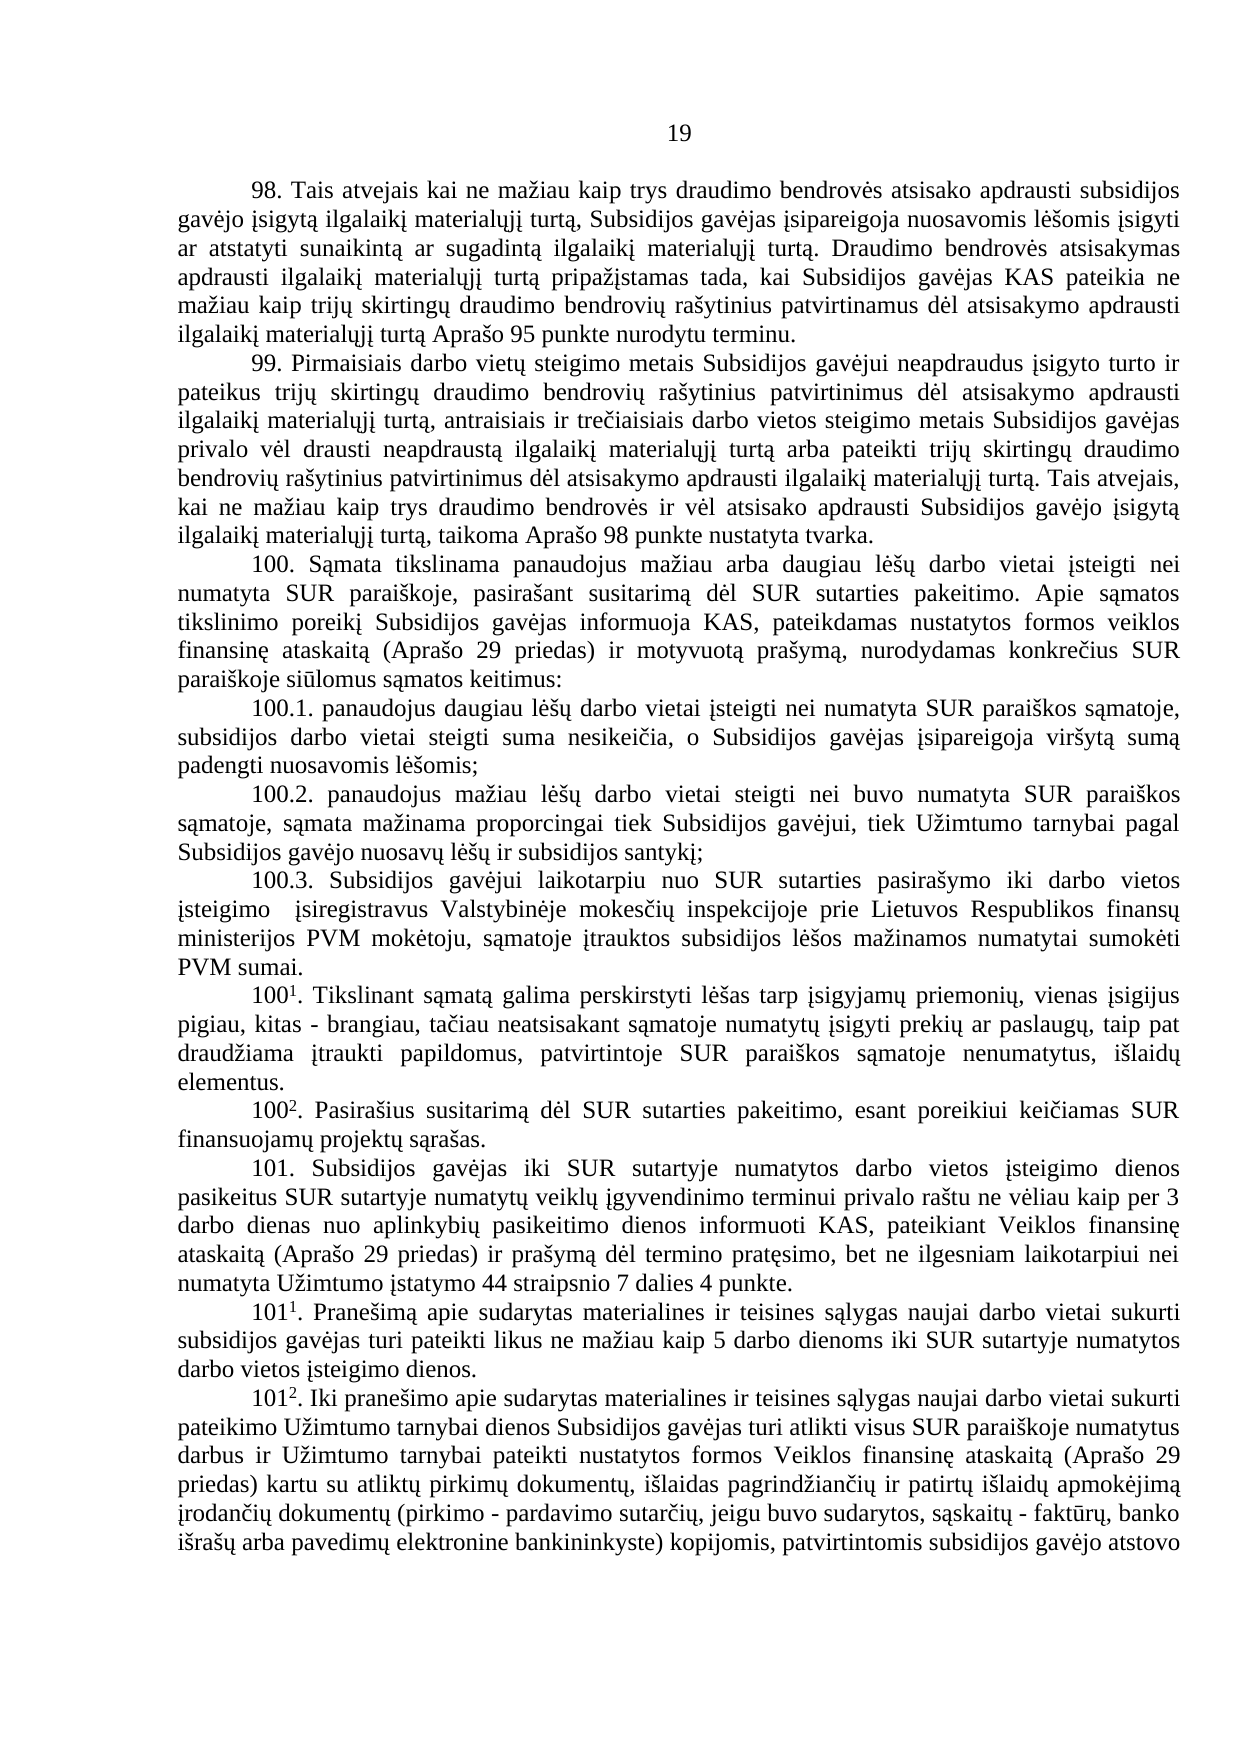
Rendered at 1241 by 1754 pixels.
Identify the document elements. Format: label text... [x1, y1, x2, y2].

text 98. Tais atvejais kai ne mažiau kaip trys draudimo bendrovės atsisako apdrausti subsidijos gavėjo įsigytą ilgalaikį materialųjį turtą, Subsidijos gavėjas įsipareigoja nuosavomis lėšomis įsigyti ar atstatyti sunaikintą ar sugadintą ilgalaikį materialųjį turtą. Draudimo bendrovės atsisakymas apdrausti ilgalaikį materialųjį turtą pripažįstamas tada, kai Subsidijos gavėjas KAS pateikia ne mažiau kaip trijų skirtingų draudimo bendrovių rašytinius patvirtinamus dėl atsisakymo apdrausti ilgalaikį materialųjį turtą Aprašo 95 punkte nurodytu terminu. [177, 176, 1181, 348]
text 1001. Tikslinant sąmatą galima perskirstyti lėšas tarp įsigyjamų priemonių, vienas įsigijus pigiau, kitas - brangiau, tačiau neatsisakant sąmatoje numatytų įsigyti prekių ar paslaugų, taip pat draudžiama įtraukti papildomus, patvirtintoje SUR paraiškos sąmatoje nenumatytus, išlaidų elementus. [177, 981, 1181, 1096]
text 99. Pirmaisiais darbo vietų steigimo metais Subsidijos gavėjui neapdraudus įsigyto turto ir pateikus trijų skirtingų draudimo bendrovių rašytinius patvirtinimus dėl atsisakymo apdrausti ilgalaikį materialųjį turtą, antraisiais ir trečiaisiais darbo vietos steigimo metais Subsidijos gavėjas privalo vėl drausti neapdraustą ilgalaikį materialųjį turtą arba pateikti trijų skirtingų draudimo bendrovių rašytinius patvirtinimus dėl atsisakymo apdrausti ilgalaikį materialųjį turtą. Tais atvejais, kai ne mažiau kaip trys draudimo bendrovės ir vėl atsisako apdrausti Subsidijos gavėjo įsigytą ilgalaikį materialųjį turtą, taikoma Aprašo 98 punkte nustatyta tvarka. [177, 348, 1181, 549]
text 1002. Pasirašius susitarimą dėl SUR sutarties pakeitimo, esant poreikiui keičiamas SUR finansuojamų projektų sąrašas. [177, 1096, 1181, 1153]
text 1011. Pranešimą apie sudarytas materialines ir teisines sąlygas naujai darbo vietai sukurti subsidijos gavėjas turi pateikti likus ne mažiau kaip 5 darbo dienoms iki SUR sutartyje numatytos darbo vietos įsteigimo dienos. [177, 1297, 1181, 1383]
text 100.1. panaudojus daugiau lėšų darbo vietai įsteigti nei numatyta SUR paraiškos sąmatoje, subsidijos darbo vietai steigti suma nesikeičia, o Subsidijos gavėjas įsipareigoja viršytą sumą padengti nuosavomis lėšomis; [177, 693, 1181, 779]
text 100.2. panaudojus mažiau lėšų darbo vietai steigti nei buvo numatyta SUR paraiškos sąmatoje, sąmata mažinama proporcingai tiek Subsidijos gavėjui, tiek Užimtumo tarnybai pagal Subsidijos gavėjo nuosavų lėšų ir subsidijos santykį; [177, 779, 1181, 866]
text 101. Subsidijos gavėjas iki SUR sutartyje numatytos darbo vietos įsteigimo dienos pasikeitus SUR sutartyje numatytų veiklų įgyvendinimo terminui privalo raštu ne vėliau kaip per 3 darbo dienas nuo aplinkybių pasikeitimo dienos informuoti KAS, pateikiant Veiklos finansinę ataskaitą (Aprašo 29 priedas) ir prašymą dėl termino pratęsimo, bet ne ilgesniam laikotarpiui nei numatyta Užimtumo įstatymo 44 straipsnio 7 dalies 4 punkte. [177, 1153, 1181, 1297]
text 1012. Iki pranešimo apie sudarytas materialines ir teisines sąlygas naujai darbo vietai sukurti pateikimo Užimtumo tarnybai dienos Subsidijos gavėjas turi atlikti visus SUR paraiškoje numatytus darbus ir Užimtumo tarnybai pateikti nustatytos formos Veiklos finansinę ataskaitą (Aprašo 29 priedas) kartu su atliktų pirkimų dokumentų, išlaidas pagrindžiančių ir patirtų išlaidų apmokėjimą įrodančių dokumentų (pirkimo - pardavimo sutarčių, jeigu buvo sudarytos, sąskaitų - faktūrų, banko išrašų arba pavedimų elektronine bankininkyste) kopijomis, patvirtintomis subsidijos gavėjo atstovo [177, 1383, 1181, 1556]
text 100. Sąmata tikslinama panaudojus mažiau arba daugiau lėšų darbo vietai įsteigti nei numatyta SUR paraiškoje, pasirašant susitarimą dėl SUR sutarties pakeitimo. Apie sąmatos tikslinimo poreikį Subsidijos gavėjas informuoja KAS, pateikdamas nustatytos formos veiklos finansinę ataskaitą (Aprašo 29 priedas) ir motyvuotą prašymą, nurodydamas konkrečius SUR paraiškoje siūlomus sąmatos keitimus: [177, 549, 1181, 693]
text 100.3. Subsidijos gavėjui laikotarpiu nuo SUR sutarties pasirašymo iki darbo vietos įsteigimo įsiregistravus Valstybinėje mokesčių inspekcijoje prie Lietuvos Respublikos finansų ministerijos PVM mokėtoju, sąmatoje įtrauktos subsidijos lėšos mažinamos numatytai sumokėti PVM sumai. [177, 866, 1181, 981]
